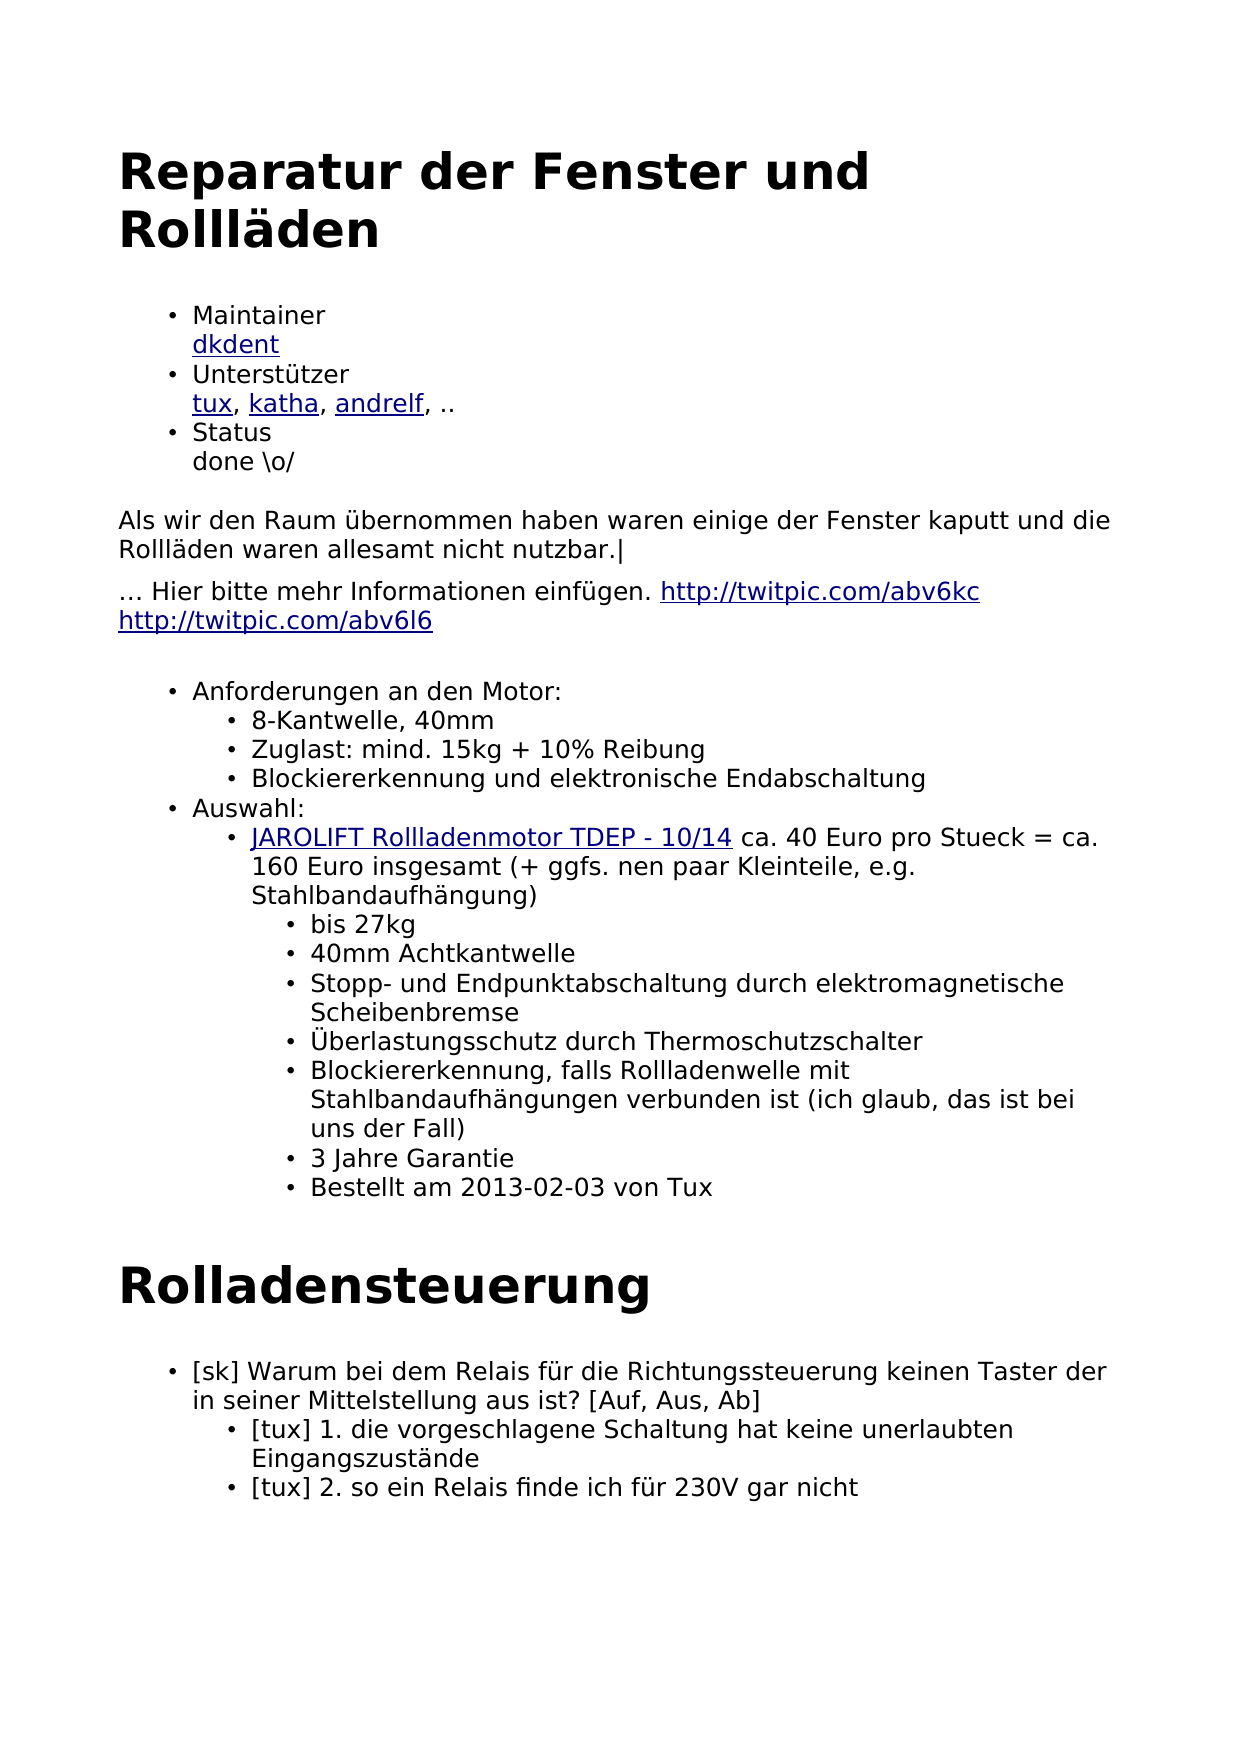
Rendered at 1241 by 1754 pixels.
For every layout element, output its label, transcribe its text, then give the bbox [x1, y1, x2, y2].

subtitle Rolladensteuerung [118, 1257, 1122, 1315]
list tux, katha, andrelf, .. [177, 389, 1122, 418]
list 8-Kantwelle, 40mm [236, 706, 1122, 736]
list Status [177, 418, 1122, 447]
list [tux] 1. die vorgeschlagene Schaltung hat keine unerlaubten Eingangszustände [236, 1415, 1122, 1473]
list bis 27kg [295, 911, 1122, 940]
list dkdent [177, 331, 1122, 360]
list Auswahl: [177, 794, 1122, 823]
list [tux] 2. so ein Relais finde ich für 230V gar nicht [236, 1473, 1122, 1503]
list Überlastungsschutz durch Thermoschutzschalter [295, 1027, 1122, 1056]
list Maintainer [177, 302, 1122, 331]
list Anforderungen an den Motor: [177, 677, 1122, 706]
list Blockiererkennung, falls Rollladenwelle mit Stahlbandaufhängungen verbunden ist (ich glaub, das ist bei uns der Fall) [295, 1056, 1122, 1144]
list [sk] Warum bei dem Relais für die Richtungssteuerung keinen Taster der in seiner Mittelstellung aus ist? [Auf, Aus, Ab] [177, 1357, 1122, 1415]
list Bestellt am 2013-02-03 von Tux [295, 1173, 1122, 1202]
list Stopp- und Endpunktabschaltung durch elektromagnetische Scheibenbremse [295, 969, 1122, 1027]
list JAROLIFT Rollladenmotor TDEP - 10/14 ca. 40 Euro pro Stueck = ca. 160 Euro insgesamt (+ ggfs. nen paar Kleinteile, e.g. Stahlbandaufhängung) [236, 823, 1122, 911]
list done \o/ [177, 447, 1122, 477]
list Unterstützer [177, 360, 1122, 389]
list 40mm Achtkantwelle [295, 940, 1122, 969]
text Als wir den Raum übernommen haben waren einige der Fenster kaputt und die Rollläden waren allesamt nicht nutzbar.| [118, 506, 1122, 564]
text … Hier bitte mehr Informationen einfügen. http://twitpic.com/abv6kc http://twitpic.com/abv6l6 [118, 577, 1122, 635]
list Blockiererkennung und elektronische Endabschaltung [236, 765, 1122, 794]
list 3 Jahre Garantie [295, 1144, 1122, 1173]
subtitle Reparatur der Fenster und Rollläden [118, 143, 1122, 259]
list Zuglast: mind. 15kg + 10% Reibung [236, 736, 1122, 765]
